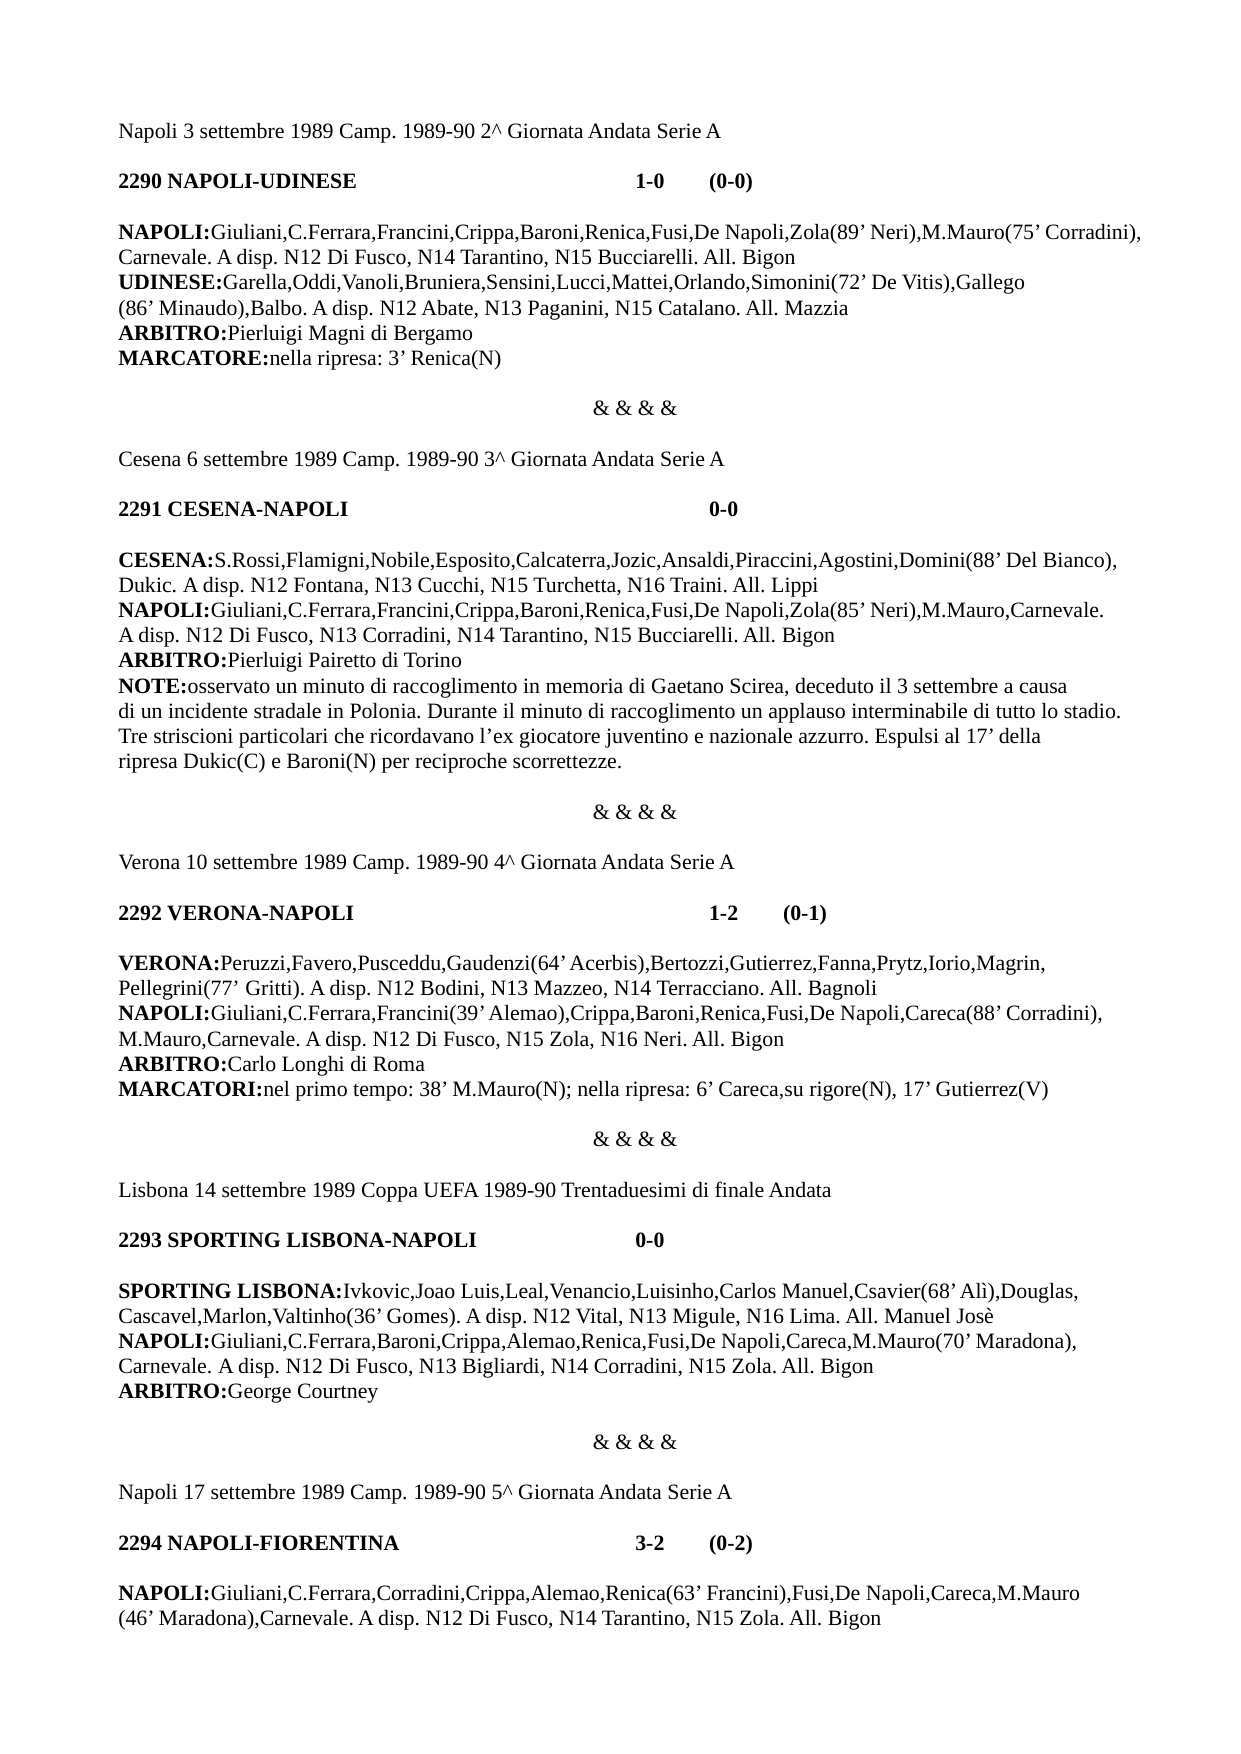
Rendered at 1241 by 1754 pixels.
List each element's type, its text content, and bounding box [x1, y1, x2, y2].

text NAPOLI:Giuliani,C.Ferrara,Corradini,Crippa,Alemao,Renica(63’ Francini),Fusi,De Napoli,Careca,M.Mauro [118, 1580, 1152, 1605]
text M.Mauro,Carnevale. A disp. N12 Di Fusco, N15 Zola, N16 Neri. All. Bigon [118, 1026, 1152, 1051]
text Carnevale. A disp. N12 Di Fusco, N13 Bigliardi, N14 Corradini, N15 Zola. All. Bigon [118, 1353, 1152, 1378]
text 2291 CESENA-NAPOLI 0-0 [118, 496, 1152, 521]
text NAPOLI:Giuliani,C.Ferrara,Francini(39’ Alemao),Crippa,Baroni,Renica,Fusi,De Napoli,Careca(88’ Corradini), [118, 1000, 1152, 1026]
text & & & & [118, 1429, 1152, 1454]
text Lisbona 14 settembre 1989 Coppa UEFA 1989-90 Trentaduesimi di finale Andata [118, 1177, 1152, 1202]
text ripresa Dukic(C) e Baroni(N) per reciproche scorrettezze. [118, 748, 1152, 773]
text 2294 NAPOLI-FIORENTINA 3-2 (0-2) [118, 1530, 1152, 1555]
text (46’ Maradona),Carnevale. A disp. N12 Di Fusco, N14 Tarantino, N15 Zola. All. Bigon [118, 1605, 1152, 1631]
text Pellegrini(77’ Gritti). A disp. N12 Bodini, N13 Mazzeo, N14 Terracciano. All. Bagnoli [118, 975, 1152, 1000]
text NAPOLI:Giuliani,C.Ferrara,Francini,Crippa,Baroni,Renica,Fusi,De Napoli,Zola(89’ Neri),M.Mauro(75’ Corradini), [118, 219, 1152, 244]
text & & & & [118, 1126, 1152, 1152]
text NAPOLI:Giuliani,C.Ferrara,Baroni,Crippa,Alemao,Renica,Fusi,De Napoli,Careca,M.Mauro(70’ Maradona), [118, 1328, 1152, 1353]
text VERONA:Peruzzi,Favero,Pusceddu,Gaudenzi(64’ Acerbis),Bertozzi,Gutierrez,Fanna,Prytz,Iorio,Magrin, [118, 950, 1152, 975]
text Napoli 17 settembre 1989 Camp. 1989-90 5^ Giornata Andata Serie A [118, 1479, 1152, 1504]
text & & & & [118, 395, 1152, 421]
text NOTE:osservato un minuto di raccoglimento in memoria di Gaetano Scirea, deceduto il 3 settembre a causa [118, 673, 1152, 698]
text ARBITRO:George Courtney [118, 1378, 1152, 1404]
text Verona 10 settembre 1989 Camp. 1989-90 4^ Giornata Andata Serie A [118, 849, 1152, 874]
text Carnevale. A disp. N12 Di Fusco, N14 Tarantino, N15 Bucciarelli. All. Bigon [118, 244, 1152, 269]
text CESENA:S.Rossi,Flamigni,Nobile,Esposito,Calcaterra,Jozic,Ansaldi,Piraccini,Agostini,Domini(88’ Del Bianco), [118, 547, 1152, 572]
text MARCATORI:nel primo tempo: 38’ M.Mauro(N); nella ripresa: 6’ Careca,su rigore(N), 17’ Gutierrez(V) [118, 1076, 1152, 1101]
text 2292 VERONA-NAPOLI 1-2 (0-1) [118, 899, 1152, 925]
text UDINESE:Garella,Oddi,Vanoli,Bruniera,Sensini,Lucci,Mattei,Orlando,Simonini(72’ De Vitis),Gallego [118, 269, 1152, 294]
text & & & & [118, 799, 1152, 824]
text 2290 NAPOLI-UDINESE 1-0 (0-0) [118, 168, 1152, 194]
text A disp. N12 Di Fusco, N13 Corradini, N14 Tarantino, N15 Bucciarelli. All. Bigon [118, 622, 1152, 647]
text ARBITRO:Pierluigi Pairetto di Torino [118, 647, 1152, 673]
text ARBITRO:Carlo Longhi di Roma [118, 1051, 1152, 1076]
text NAPOLI:Giuliani,C.Ferrara,Francini,Crippa,Baroni,Renica,Fusi,De Napoli,Zola(85’ Neri),M.Mauro,Carnevale. [118, 597, 1152, 622]
text Dukic. A disp. N12 Fontana, N13 Cucchi, N15 Turchetta, N16 Traini. All. Lippi [118, 572, 1152, 597]
text MARCATORE:nella ripresa: 3’ Renica(N) [118, 345, 1152, 370]
text SPORTING LISBONA:Ivkovic,Joao Luis,Leal,Venancio,Luisinho,Carlos Manuel,Csavier(68’ Alì),Douglas, [118, 1278, 1152, 1303]
text 2293 SPORTING LISBONA-NAPOLI 0-0 [118, 1227, 1152, 1252]
text Cascavel,Marlon,Valtinho(36’ Gomes). A disp. N12 Vital, N13 Migule, N16 Lima. All. Manuel Josè [118, 1303, 1152, 1328]
text Cesena 6 settembre 1989 Camp. 1989-90 3^ Giornata Andata Serie A [118, 446, 1152, 471]
text ARBITRO:Pierluigi Magni di Bergamo [118, 320, 1152, 345]
text (86’ Minaudo),Balbo. A disp. N12 Abate, N13 Paganini, N15 Catalano. All. Mazzia [118, 294, 1152, 320]
text Napoli 3 settembre 1989 Camp. 1989-90 2^ Giornata Andata Serie A [118, 118, 1152, 143]
text di un incidente stradale in Polonia. Durante il minuto di raccoglimento un applauso interminabile di tutto lo stadio. [118, 698, 1152, 723]
text Tre striscioni particolari che ricordavano l’ex giocatore juventino e nazionale azzurro. Espulsi al 17’ della [118, 723, 1152, 748]
